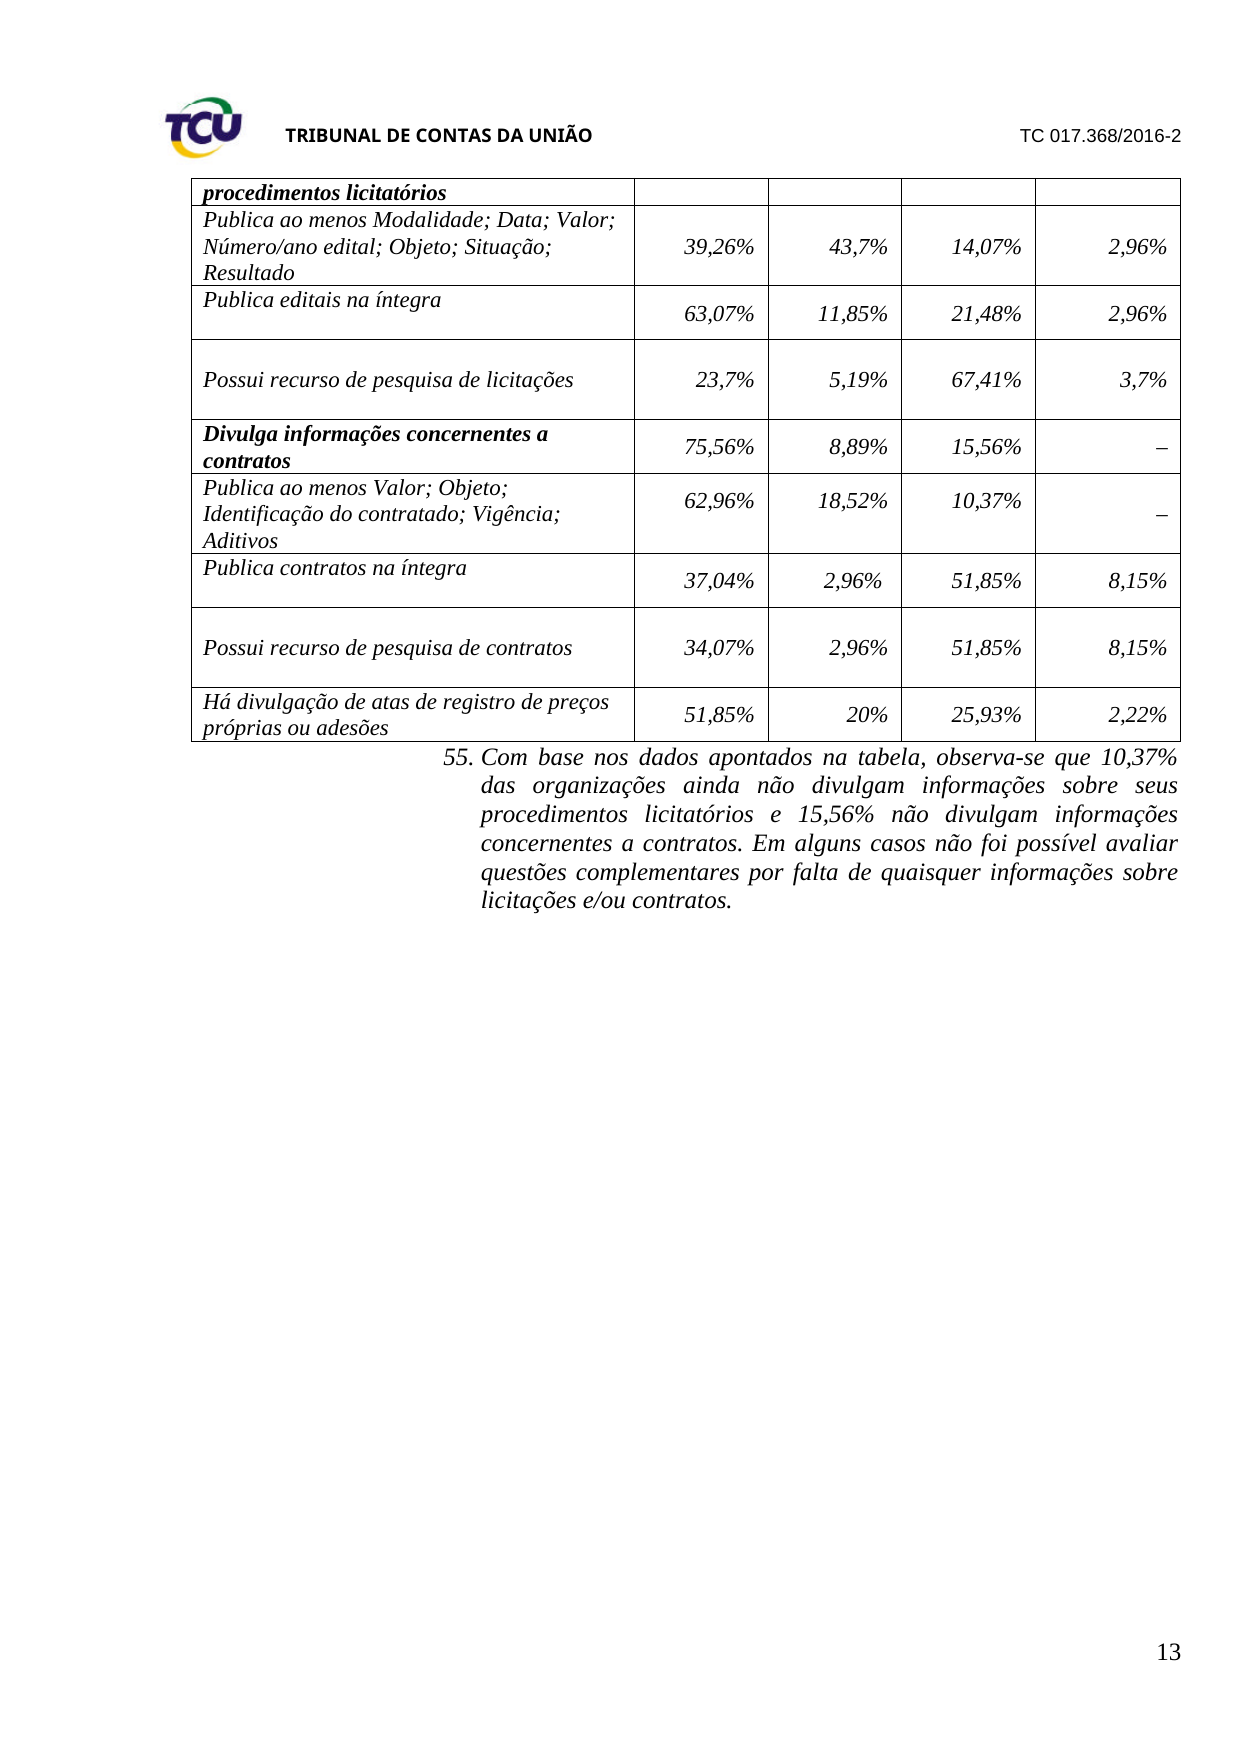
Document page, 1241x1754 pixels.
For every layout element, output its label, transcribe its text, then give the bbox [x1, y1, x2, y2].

table_cell 63,07% [635, 286, 768, 339]
table_cell Publica contratos na íntegra [192, 554, 634, 607]
table_cell 2,96% [1036, 286, 1180, 339]
table_cell 8,15% [1036, 554, 1180, 607]
table_cell 2,96% [769, 608, 901, 687]
table_cell 2,96% [769, 554, 901, 607]
table_cell – [1036, 474, 1180, 553]
table_cell 51,85% [635, 688, 768, 741]
table_cell 20% [769, 688, 901, 741]
table_cell 2,22% [1036, 688, 1180, 741]
table_cell Divulga informações concernentes a contratos [192, 420, 634, 473]
table_cell 3,7% [1036, 340, 1180, 419]
table_cell 67,41% [902, 340, 1035, 419]
table_cell 51,85% [902, 554, 1035, 607]
table_cell Possui recurso de pesquisa de contratos [192, 608, 634, 687]
list Com base nos dados apontados na tabela, observa-se que 10,37% das organizações ainda não divulgam informações sobre seus procedimentos licitatórios e 15,56% não divulgam informações concernentes a contratos. Em alguns casos não foi possível avaliar questões complementares por falta de quaisquer informações sobre licitações e/ou contratos. [443, 742, 1181, 914]
table_cell – [1036, 420, 1180, 473]
table_cell [902, 179, 1035, 205]
table_cell 10,37% [902, 474, 1035, 553]
table_cell 11,85% [769, 286, 901, 339]
table_cell 23,7% [635, 340, 768, 419]
table_cell procedimentos licitatórios [192, 179, 634, 205]
table_cell 37,04% [635, 554, 768, 607]
table_cell 14,07% [902, 206, 1035, 285]
table_cell 18,52% [769, 474, 901, 553]
table_cell 75,56% [635, 420, 768, 473]
table_cell Publica editais na íntegra [192, 286, 634, 339]
table_cell 62,96% [635, 474, 768, 553]
table_cell 43,7% [769, 206, 901, 285]
table_cell [635, 179, 768, 205]
table_cell 5,19% [769, 340, 901, 419]
table_cell 34,07% [635, 608, 768, 687]
table_cell Publica ao menos Valor; Objeto; Identificação do contratado; Vigência; Aditivos [192, 474, 634, 553]
table_cell [1036, 179, 1180, 205]
table_cell 21,48% [902, 286, 1035, 339]
table_cell 51,85% [902, 608, 1035, 687]
table_cell [769, 179, 901, 205]
table_cell 15,56% [902, 420, 1035, 473]
table_cell 2,96% [1036, 206, 1180, 285]
table_cell Há divulgação de atas de registro de preços próprias ou adesões [192, 688, 634, 741]
table_cell 8,15% [1036, 608, 1180, 687]
table_cell Possui recurso de pesquisa de licitações [192, 340, 634, 419]
table_cell 25,93% [902, 688, 1035, 741]
table_cell 39,26% [635, 206, 768, 285]
table_cell 8,89% [769, 420, 901, 473]
table_cell Publica ao menos Modalidade; Data; Valor; Número/ano edital; Objeto; Situação; Resultado [192, 206, 634, 285]
